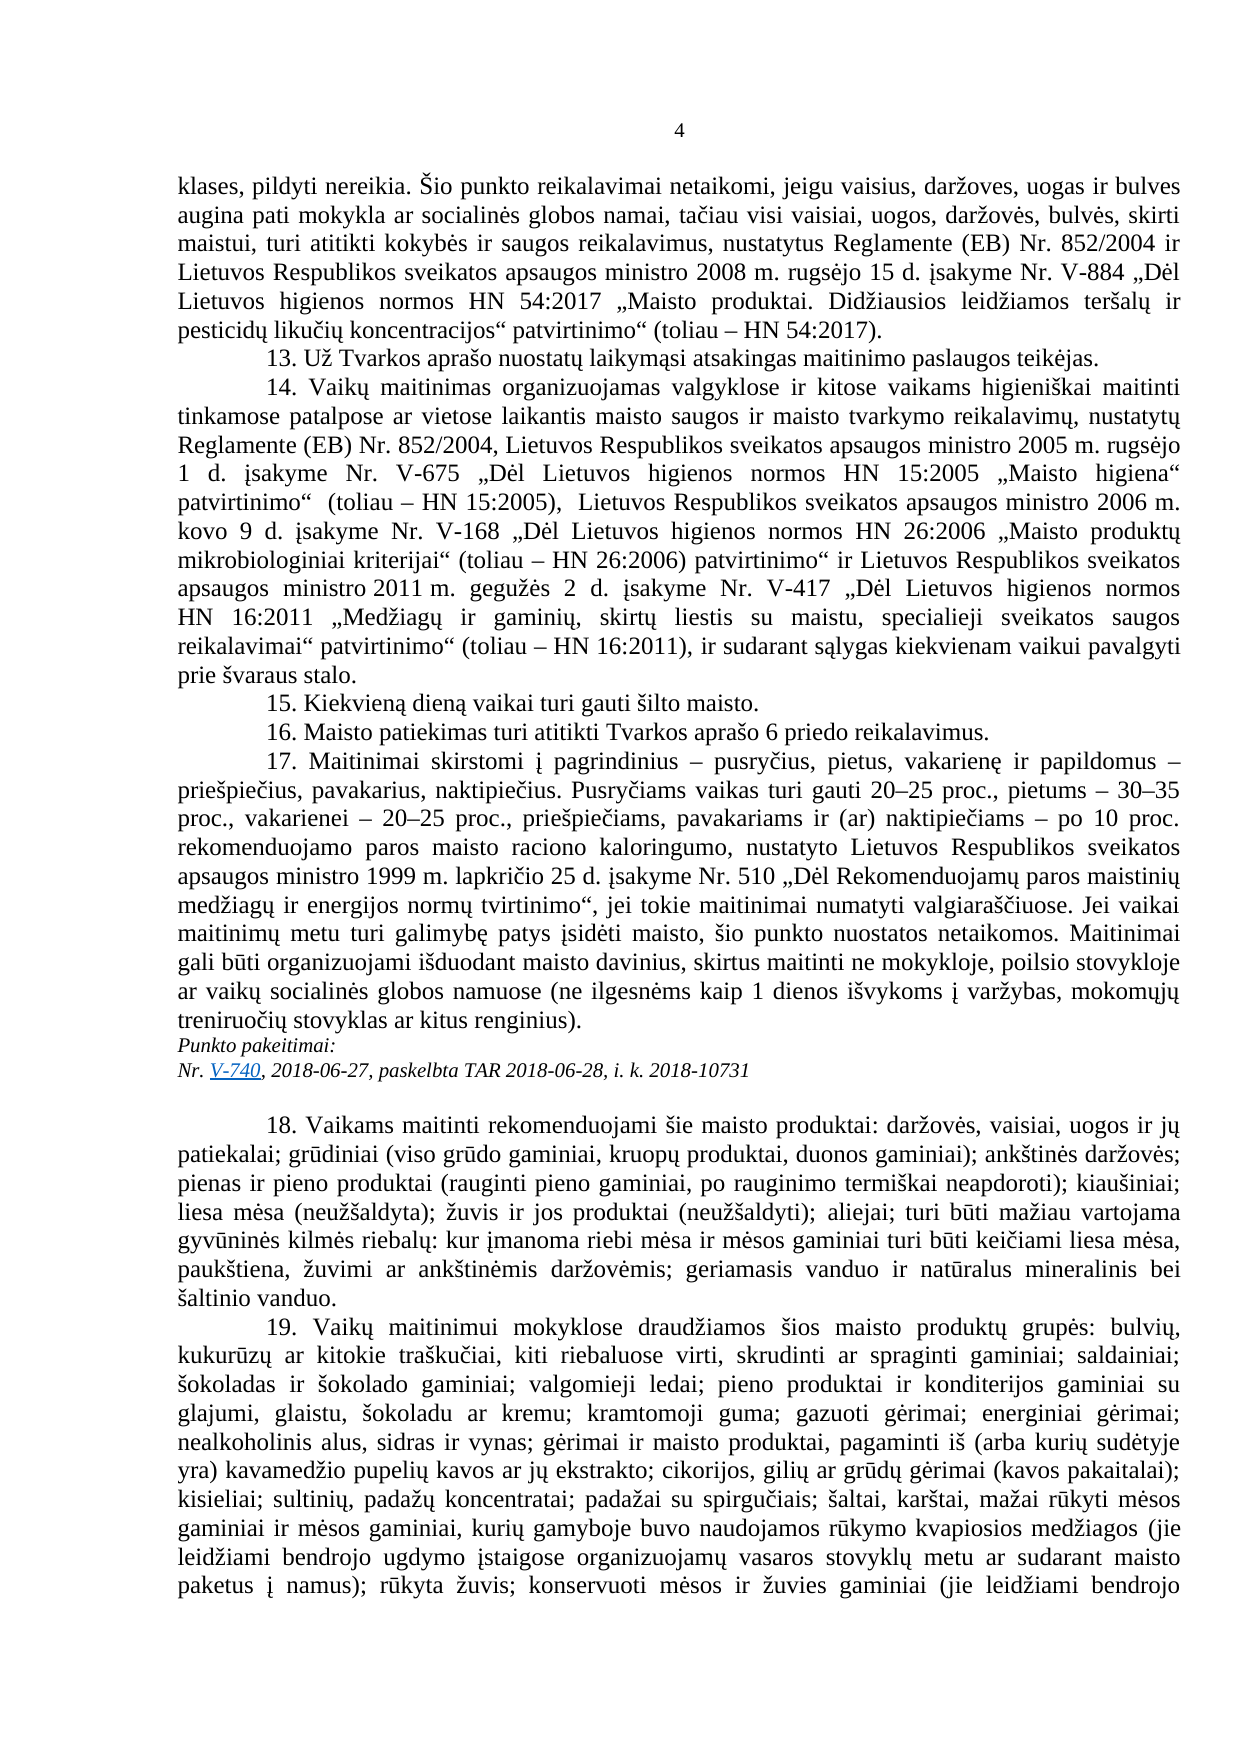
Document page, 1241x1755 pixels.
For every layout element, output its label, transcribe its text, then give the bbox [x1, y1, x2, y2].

text Nr. V-740, 2018-06-27, paskelbta TAR 2018-06-28, i. k. 2018-10731 [177, 1057, 1181, 1082]
text 17. Maitinimai skirstomi į pagrindinius ‒ pusryčius, pietus, vakarienę ir papildomus ‒ priešpiečius, pavakarius, naktipiečius. Pusryčiams vaikas turi gauti 20–25 proc., pietums – 30–35 proc., vakarienei – 20–25 proc., priešpiečiams, pavakariams ir (ar) naktipiečiams – po 10 proc. rekomenduojamo paros maisto raciono kaloringumo, nustatyto Lietuvos Respublikos sveikatos apsaugos ministro 1999 m. lapkričio 25 d. įsakyme Nr. 510 „Dėl Rekomenduojamų paros maistinių medžiagų ir energijos normų tvirtinimo“, jei tokie maitinimai numatyti valgiaraščiuose. Jei vaikai maitinimų metu turi galimybę patys įsidėti maisto, šio punkto nuostatos netaikomos. Maitinimai gali būti organizuojami išduodant maisto davinius, skirtus maitinti ne mokykloje, poilsio stovykloje ar vaikų socialinės globos namuose (ne ilgesnėms kaip 1 dienos išvykoms į varžybas, mokomųjų treniruočių stovyklas ar kitus renginius). [177, 746, 1181, 1033]
text 16. Maisto patiekimas turi atitikti Tvarkos aprašo 6 priedo reikalavimus. [177, 717, 1181, 746]
text 14. Vaikų maitinimas organizuojamas valgyklose ir kitose vaikams higieniškai maitinti tinkamose patalpose ar vietose laikantis maisto saugos ir maisto tvarkymo reikalavimų, nustatytų Reglamente (EB) Nr. 852/2004, Lietuvos Respublikos sveikatos apsaugos ministro 2005 m. rugsėjo 1 d. įsakyme Nr. V-675 „Dėl Lietuvos higienos normos HN 15:2005 „Maisto higiena“ patvirtinimo“ (toliau ‒ HN 15:2005), Lietuvos Respublikos sveikatos apsaugos ministro 2006 m. kovo 9 d. įsakyme Nr. V-168 „Dėl Lietuvos higienos normos HN 26:2006 „Maisto produktų mikrobiologiniai kriterijai“ (toliau ‒ HN 26:2006) patvirtinimo“ ir Lietuvos Respublikos sveikatos apsaugos ministro 2011 m. gegužės 2 d. įsakyme Nr. V-417 „Dėl Lietuvos higienos normos HN 16:2011 „Medžiagų ir gaminių, skirtų liestis su maistu, specialieji sveikatos saugos reikalavimai“ patvirtinimo“ (toliau ‒ HN 16:2011), ir sudarant sąlygas kiekvienam vaikui pavalgyti prie švaraus stalo. [177, 372, 1181, 688]
text Punkto pakeitimai: [177, 1033, 1181, 1057]
text klases, pildyti nereikia. Šio punkto reikalavimai netaikomi, jeigu vaisius, daržoves, uogas ir bulves augina pati mokykla ar socialinės globos namai, tačiau visi vaisiai, uogos, daržovės, bulvės, skirti maistui, turi atitikti kokybės ir saugos reikalavimus, nustatytus Reglamente (EB) Nr. 852/2004 ir Lietuvos Respublikos sveikatos apsaugos ministro 2008 m. rugsėjo 15 d. įsakyme Nr. V-884 „Dėl Lietuvos higienos normos HN 54:2017 „Maisto produktai. Didžiausios leidžiamos teršalų ir pesticidų likučių koncentracijos“ patvirtinimo“ (toliau ‒ HN 54:2017). [177, 171, 1181, 343]
text 15. Kiekvieną dieną vaikai turi gauti šilto maisto. [177, 688, 1181, 717]
text 18. Vaikams maitinti rekomenduojami šie maisto produktai: daržovės, vaisiai, uogos ir jų patiekalai; grūdiniai (viso grūdo gaminiai, kruopų produktai, duonos gaminiai); ankštinės daržovės; pienas ir pieno produktai (rauginti pieno gaminiai, po rauginimo termiškai neapdoroti); kiaušiniai; liesa mėsa (neužšaldyta); žuvis ir jos produktai (neužšaldyti); aliejai; turi būti mažiau vartojama gyvūninės kilmės riebalų: kur įmanoma riebi mėsa ir mėsos gaminiai turi būti keičiami liesa mėsa, paukštiena, žuvimi ar ankštinėmis daržovėmis; geriamasis vanduo ir natūralus mineralinis bei šaltinio vanduo. [177, 1110, 1181, 1312]
text 13. Už Tvarkos aprašo nuostatų laikymąsi atsakingas maitinimo paslaugos teikėjas. [177, 343, 1181, 372]
text 19. Vaikų maitinimui mokyklose draudžiamos šios maisto produktų grupės: bulvių, kukurūzų ar kitokie traškučiai, kiti riebaluose virti, skrudinti ar spraginti gaminiai; saldainiai; šokoladas ir šokolado gaminiai; valgomieji ledai; pieno produktai ir konditerijos gaminiai su glajumi, glaistu, šokoladu ar kremu; kramtomoji guma; gazuoti gėrimai; energiniai gėrimai; nealkoholinis alus, sidras ir vynas; gėrimai ir maisto produktai, pagaminti iš (arba kurių sudėtyje yra) kavamedžio pupelių kavos ar jų ekstrakto; cikorijos, gilių ar grūdų gėrimai (kavos pakaitalai); kisieliai; sultinių, padažų koncentratai; padažai su spirgučiais; šaltai, karštai, mažai rūkyti mėsos gaminiai ir mėsos gaminiai, kurių gamyboje buvo naudojamos rūkymo kvapiosios medžiagos (jie leidžiami bendrojo ugdymo įstaigose organizuojamų vasaros stovyklų metu ar sudarant maisto paketus į namus); rūkyta žuvis; konservuoti mėsos ir žuvies gaminiai (jie leidžiami bendrojo [177, 1312, 1181, 1599]
